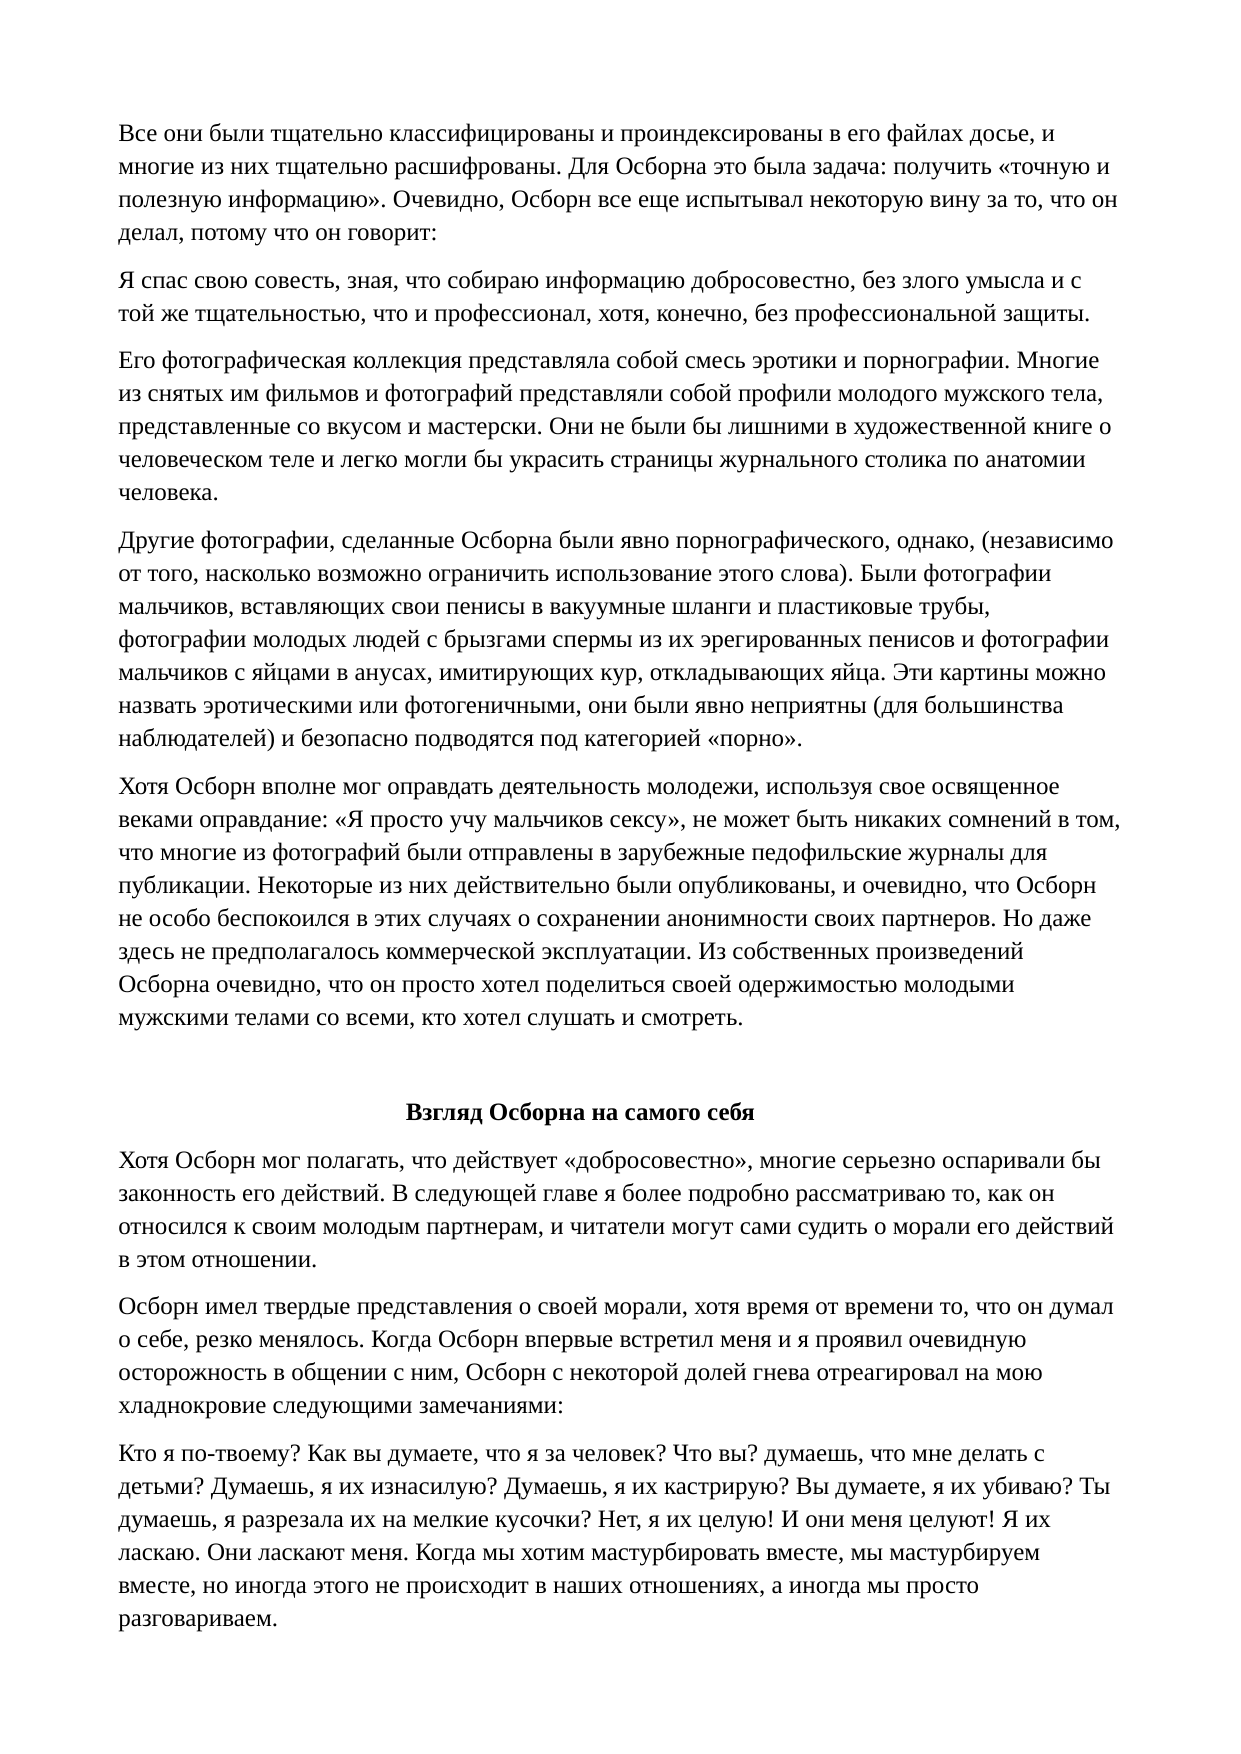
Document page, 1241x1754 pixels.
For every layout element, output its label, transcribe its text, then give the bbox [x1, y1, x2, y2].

text Хотя Осборн вполне мог оправдать деятельность молодежи, используя свое освященное веками оправдание: «Я просто учу мальчиков сексу», не может быть никаких сомнений в том, что многие из фотографий были отправлены в зарубежные педофильские журналы для публикации. Некоторые из них действительно были опубликованы, и очевидно, что Осборн не особо беспокоился в этих случаях о сохранении анонимности своих партнеров. Но даже здесь не предполагалось коммерческой эксплуатации. Из собственных произведений Осборна очевидно, что он просто хотел поделиться своей одержимостью молодыми мужскими телами со всеми, кто хотел слушать и смотреть. [118, 771, 1122, 1031]
text Его фотографическая коллекция представляла собой смесь эротики и порнографии. Многие из снятых им фильмов и фотографий представляли собой профили молодого мужского тела, представленные со вкусом и мастерски. Они не были бы лишними в художественной книге о человеческом теле и легко могли бы украсить страницы журнального столика по анатомии человека. [118, 345, 1122, 506]
text Осборн имел твердые представления о своей морали, хотя время от времени то, что он думал о себе, резко менялось. Когда Осборн впервые встретил меня и я проявил очевидную осторожность в общении с ним, Осборн с некоторой долей гнева отреагировал на мою хладнокровие следующими замечаниями: [118, 1291, 1122, 1419]
text Другие фотографии, сделанные Осборна были явно порнографического, однако, (независимо от того, насколько возможно ограничить использование этого слова). Были фотографии мальчиков, вставляющих свои пенисы в вакуумные шланги и пластиковые трубы, фотографии молодых людей с брызгами спермы из их эрегированных пенисов и фотографии мальчиков с яйцами в анусах, имитирующих кур, откладывающих яйца. Эти картины можно назвать эротическими или фотогеничными, они были явно неприятны (для большинства наблюдателей) и безопасно подводятся под категорией «порно». [118, 525, 1122, 752]
text Взгляд Осборна на самого себя [118, 1097, 1122, 1126]
text Я спас свою совесть, зная, что собираю информацию добросовестно, без злого умысла и с той же тщательностью, что и профессионал, хотя, конечно, без профессиональной защиты. [118, 265, 1122, 327]
text Хотя Осборн мог полагать, что действует «добросовестно», многие серьезно оспаривали бы законность его действий. В следующей главе я более подробно рассматриваю то, как он относился к своим молодым партнерам, и читатели могут сами судить о морали его действий в этом отношении. [118, 1145, 1122, 1273]
text Кто я по-твоему? Как вы думаете, что я за человек? Что вы? думаешь, что мне делать с детьми? Думаешь, я их изнасилую? Думаешь, я их кастрирую? Вы думаете, я их убиваю? Ты думаешь, я разрезала их на мелкие кусочки? Нет, я их целую! И они меня целуют! Я их ласкаю. Они ласкают меня. Когда мы хотим мастурбировать вместе, мы мастурбируем вместе, но иногда этого не происходит в наших отношениях, а иногда мы просто разговариваем. [118, 1438, 1122, 1632]
text Все они были тщательно классифицированы и проиндексированы в его файлах досье, и многие из них тщательно расшифрованы. Для Осборна это была задача: получить «точную и полезную информацию». Очевидно, Осборн все еще испытывал некоторую вину за то, что он делал, потому что он говорит: [118, 118, 1122, 246]
